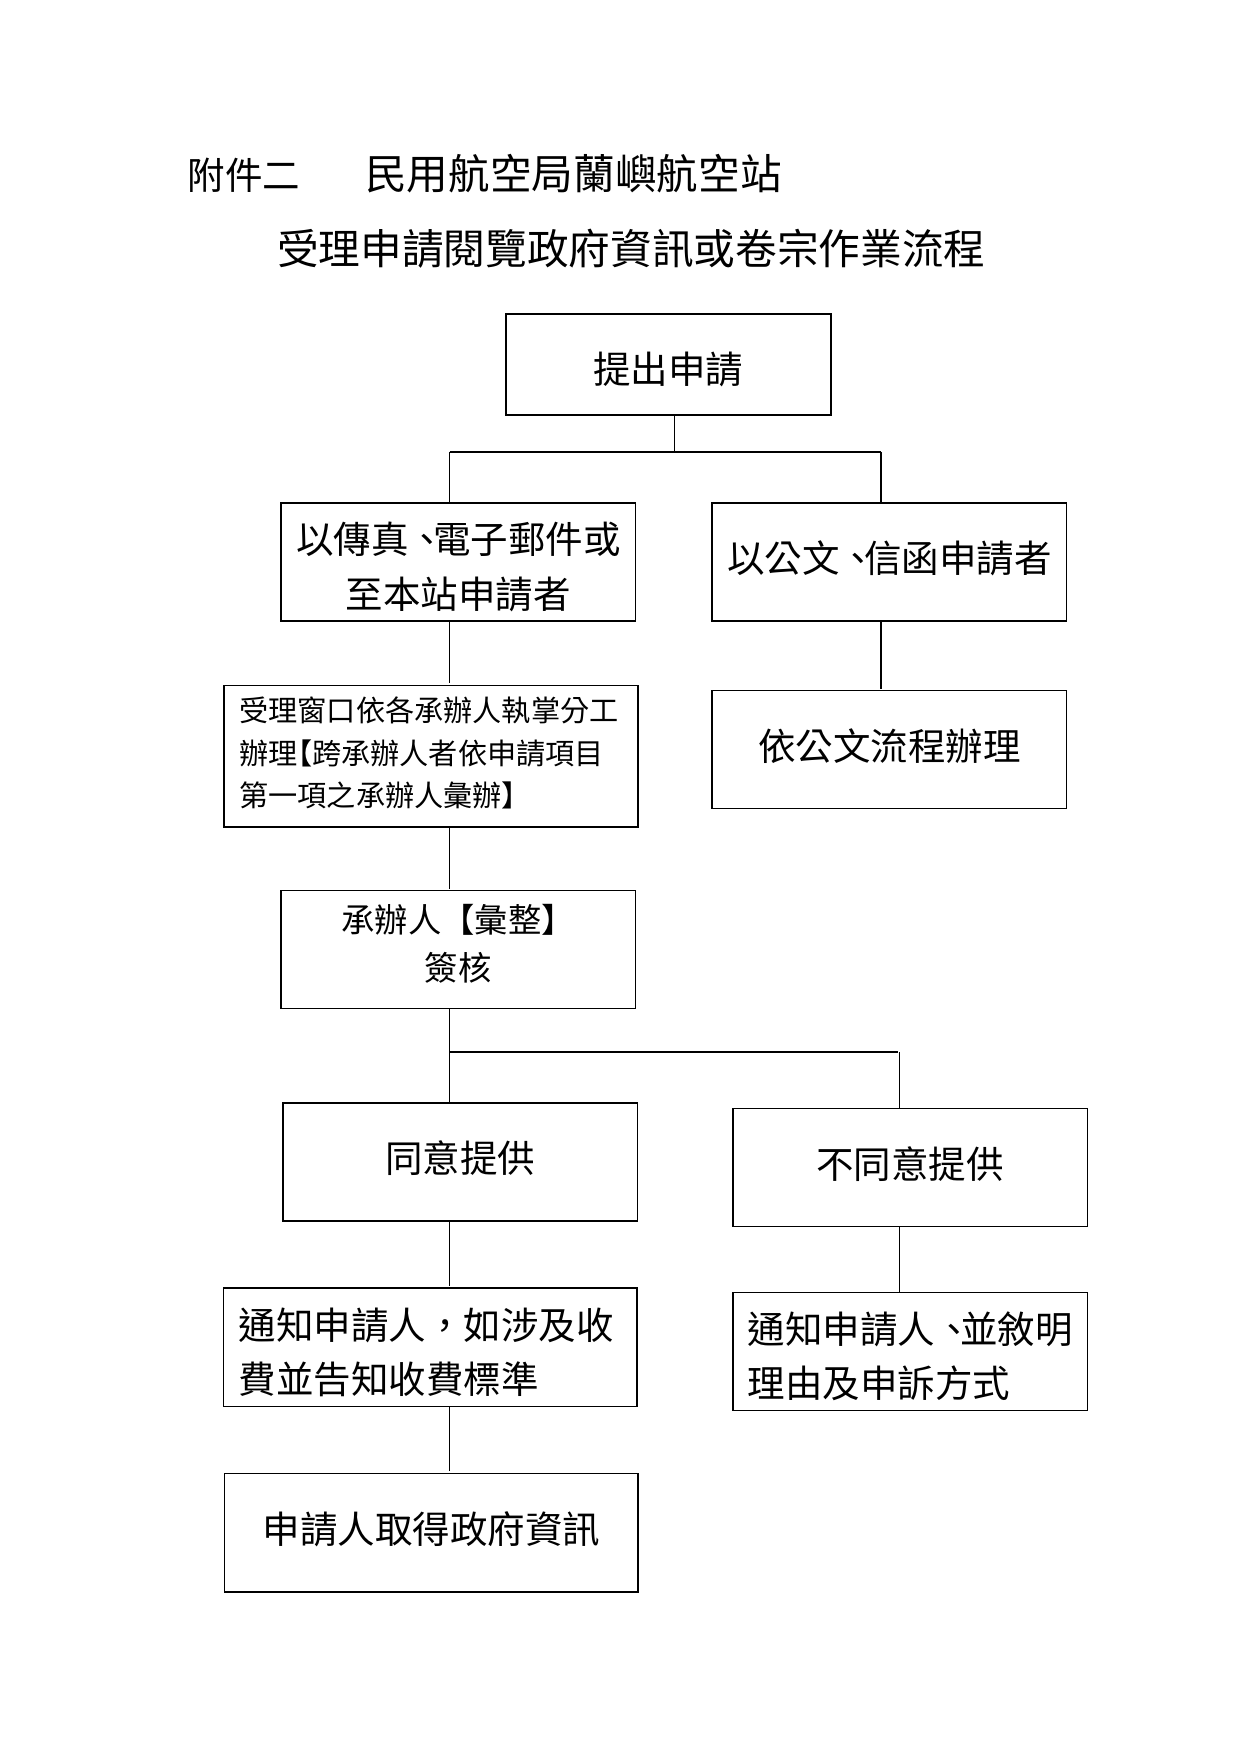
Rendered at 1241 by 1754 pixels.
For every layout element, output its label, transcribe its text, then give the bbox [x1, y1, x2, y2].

text 附件二 民用航空局蘭嶼航空站 [187, 133, 1053, 208]
text 受理申請閱覽政府資訊或卷宗作業流程 [187, 208, 1053, 283]
